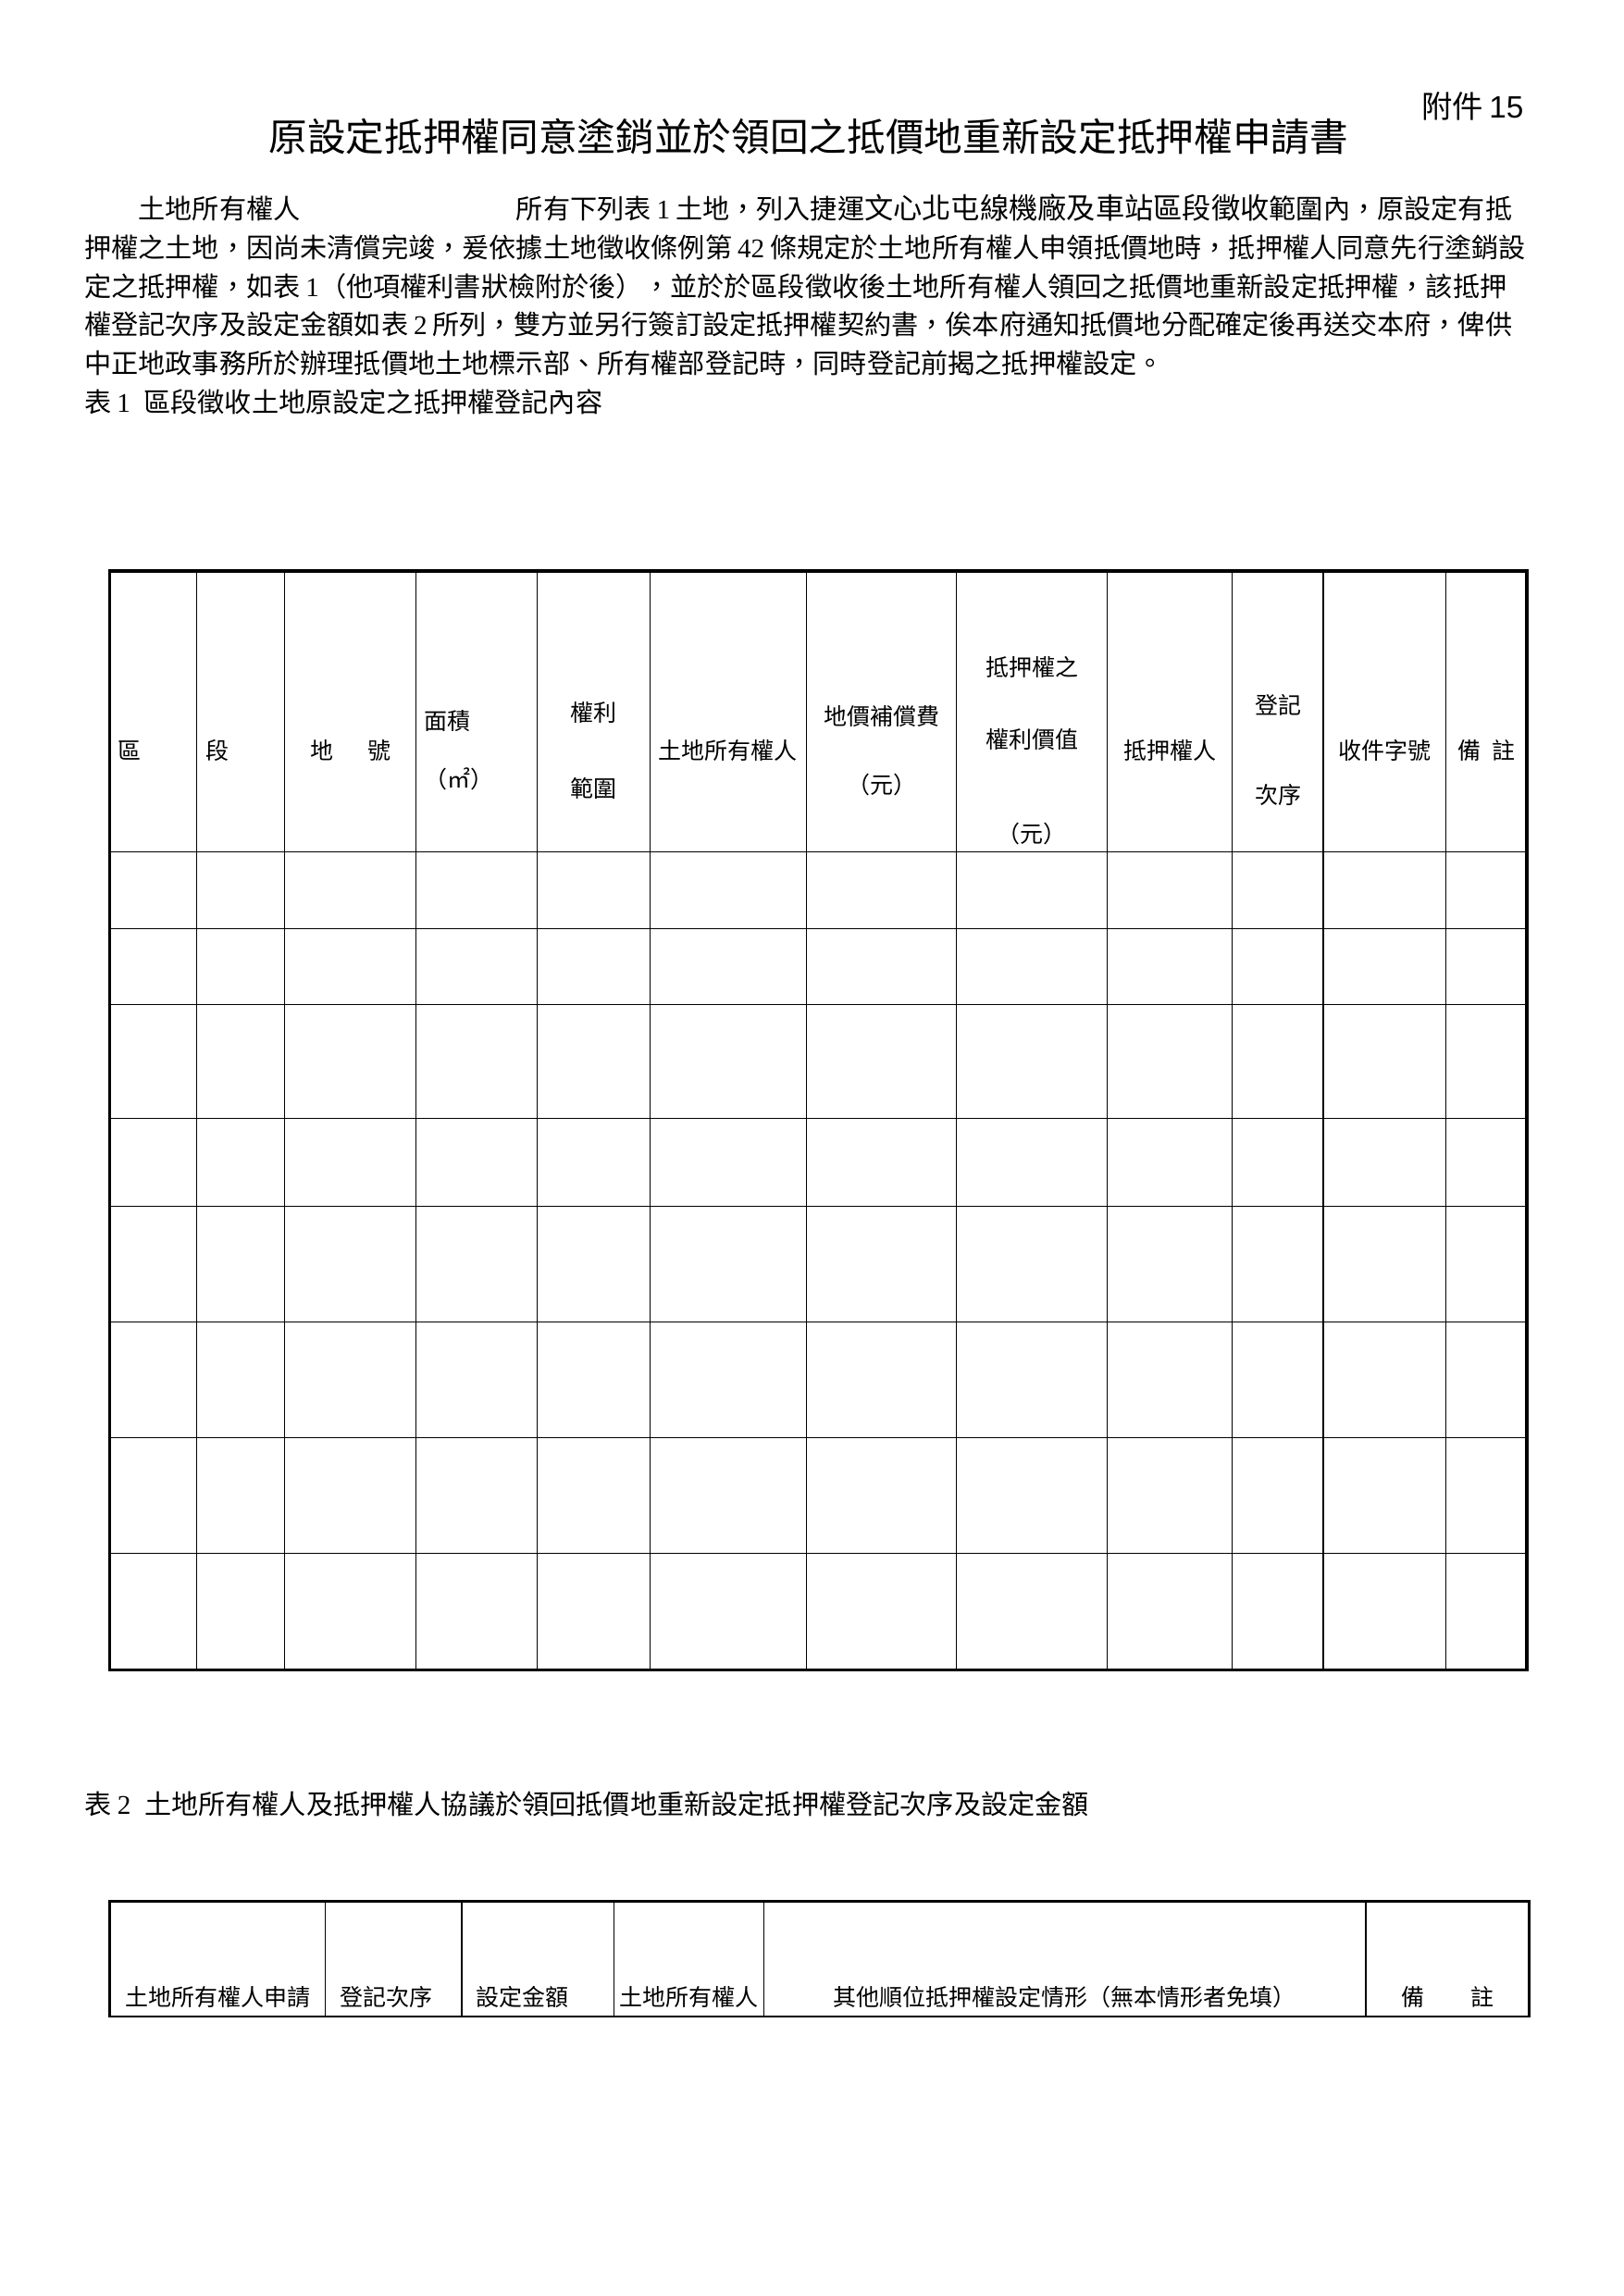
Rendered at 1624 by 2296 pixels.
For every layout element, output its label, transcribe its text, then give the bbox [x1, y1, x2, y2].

table_cell [1108, 1207, 1232, 1322]
table_cell [651, 929, 806, 1004]
table_cell [1324, 1005, 1445, 1117]
table_cell [538, 1207, 650, 1322]
table_cell [957, 1554, 1107, 1669]
table_header 土地所有權人 [651, 573, 806, 851]
table_header 面積（㎡） [416, 573, 537, 851]
table_cell [1324, 852, 1445, 928]
table_cell [957, 1438, 1107, 1553]
table_cell [807, 852, 956, 928]
table_cell [285, 1207, 415, 1322]
text 原設定抵押權同意塗銷並於領回之抵價地重新設定抵押權申請書 [84, 121, 1532, 159]
table_cell [651, 1119, 806, 1206]
table_cell [416, 1005, 537, 1117]
table_cell [197, 1119, 284, 1206]
table_header 段 [197, 573, 284, 851]
table_cell [1324, 1207, 1445, 1322]
table_header 區 [111, 573, 196, 851]
table_cell [1233, 1438, 1322, 1553]
table_header 抵押權人 [1108, 573, 1232, 851]
table_cell [1108, 1005, 1232, 1117]
table_header 抵押權之 權利價值 （元） [957, 573, 1107, 851]
table_cell [111, 1119, 196, 1206]
table_cell [197, 1005, 284, 1117]
table_header 地 號 [285, 573, 415, 851]
table_header 備 註 [1367, 1903, 1528, 2016]
table_cell [807, 1554, 956, 1669]
text 附件15 [1421, 81, 1531, 127]
table_cell [807, 1438, 956, 1553]
table_cell [651, 1554, 806, 1669]
text 表2 土地所有權人及抵押權人協議於領回抵價地重新設定抵押權登記次序及設定金額 [85, 1793, 1492, 1819]
table_cell [1233, 1207, 1322, 1322]
table_cell [285, 1005, 415, 1117]
table_cell [957, 1207, 1107, 1322]
table_cell [197, 929, 284, 1004]
table_cell [1324, 1119, 1445, 1206]
table_cell [416, 1207, 537, 1322]
table_header 登記次序 [326, 1903, 461, 2016]
table_cell [111, 1322, 196, 1437]
table_cell [538, 929, 650, 1004]
table_cell [111, 1554, 196, 1669]
text 表1 區段徵收土地原設定之抵押權登記內容 [84, 381, 1532, 419]
table_cell [1446, 1322, 1525, 1437]
table_header 備 註 [1446, 573, 1525, 851]
table_cell [111, 852, 196, 928]
table_cell [1446, 1005, 1525, 1117]
table_cell [1233, 1554, 1322, 1669]
table_cell [1324, 1438, 1445, 1553]
table_cell [538, 1322, 650, 1437]
table_cell [651, 1322, 806, 1437]
table_cell [1233, 1322, 1322, 1437]
table_header 權利 範圍 [538, 573, 650, 851]
table_cell [197, 1322, 284, 1437]
table_header 登記 次序 [1233, 573, 1322, 851]
table_cell [416, 929, 537, 1004]
table_cell [807, 1207, 956, 1322]
table_cell [197, 1207, 284, 1322]
table_cell [957, 1005, 1107, 1117]
table_cell [538, 1119, 650, 1206]
table_header 設定金額 [463, 1903, 614, 2016]
table_cell [1446, 1438, 1525, 1553]
table_cell [651, 1438, 806, 1553]
table_cell [651, 852, 806, 928]
table_cell [1233, 929, 1322, 1004]
table_cell [416, 1119, 537, 1206]
table_cell [1233, 852, 1322, 928]
table_cell [197, 852, 284, 928]
table_cell [197, 1438, 284, 1553]
table_cell [1324, 1554, 1445, 1669]
table_cell [807, 1005, 956, 1117]
table_cell [1108, 852, 1232, 928]
table_cell [416, 1554, 537, 1669]
table_cell [1108, 1119, 1232, 1206]
table_cell [807, 929, 956, 1004]
table_cell [1233, 1119, 1322, 1206]
table_cell [111, 1207, 196, 1322]
table_header 收件字號 [1324, 573, 1445, 851]
table_cell [416, 1322, 537, 1437]
table_cell [1108, 1554, 1232, 1669]
table_header 其他順位抵押權設定情形（無本情形者免填） [764, 1903, 1365, 2016]
table_cell [285, 852, 415, 928]
table_cell [1446, 1554, 1525, 1669]
table_cell [285, 929, 415, 1004]
table_cell [538, 1005, 650, 1117]
table_cell [1446, 929, 1525, 1004]
table_cell [957, 1322, 1107, 1437]
table_cell [1108, 1438, 1232, 1553]
table_cell [1324, 1322, 1445, 1437]
table_cell [285, 1119, 415, 1206]
table_header 地價補償費 （元） [807, 573, 956, 851]
table_cell [285, 1554, 415, 1669]
text 土地所有權人 所有下列表1土地，列入捷運文心北屯線機廠及車站區段徵收範圍內，原設定有抵押權之土地，因尚未清償完竣，爰依據土地徵收條例第42條規定於土地所有權人申領抵價地時，抵押權人同意先行塗銷設定之抵押權，如表1（他項權利書狀檢附於後），並於於區段徵收後土地所有權人領回之抵價地重新設定抵押權，該抵押權登記次序及設定金額如表2所列，雙方並另行簽訂設定抵押權契約書，俟本府通知抵價地分配確定後再送交本府，俾供中正地政事務所於辦理抵價地土地標示部、所有權部登記時，同時登記前揭之抵押權設定。 [84, 188, 1532, 381]
table_cell [1324, 929, 1445, 1004]
table_cell [957, 929, 1107, 1004]
table_header 土地所有權人申請 [111, 1903, 325, 2016]
table_cell [807, 1119, 956, 1206]
table_cell [416, 852, 537, 928]
table_cell [957, 1119, 1107, 1206]
table_cell [416, 1438, 537, 1553]
table_cell [111, 1438, 196, 1553]
table_cell [1233, 1005, 1322, 1117]
table_cell [807, 1322, 956, 1437]
table_cell [1446, 852, 1525, 928]
table_cell [1108, 1322, 1232, 1437]
table_cell [538, 1438, 650, 1553]
table_cell [111, 1005, 196, 1117]
table_cell [538, 1554, 650, 1669]
table_cell [197, 1554, 284, 1669]
table_header 土地所有權人 [614, 1903, 763, 2016]
table_cell [957, 852, 1107, 928]
table_cell [1446, 1207, 1525, 1322]
table_cell [651, 1207, 806, 1322]
table_cell [1108, 929, 1232, 1004]
table_cell [111, 929, 196, 1004]
table_cell [285, 1322, 415, 1437]
table_cell [538, 852, 650, 928]
table_cell [1446, 1119, 1525, 1206]
table_cell [651, 1005, 806, 1117]
table_cell [285, 1438, 415, 1553]
